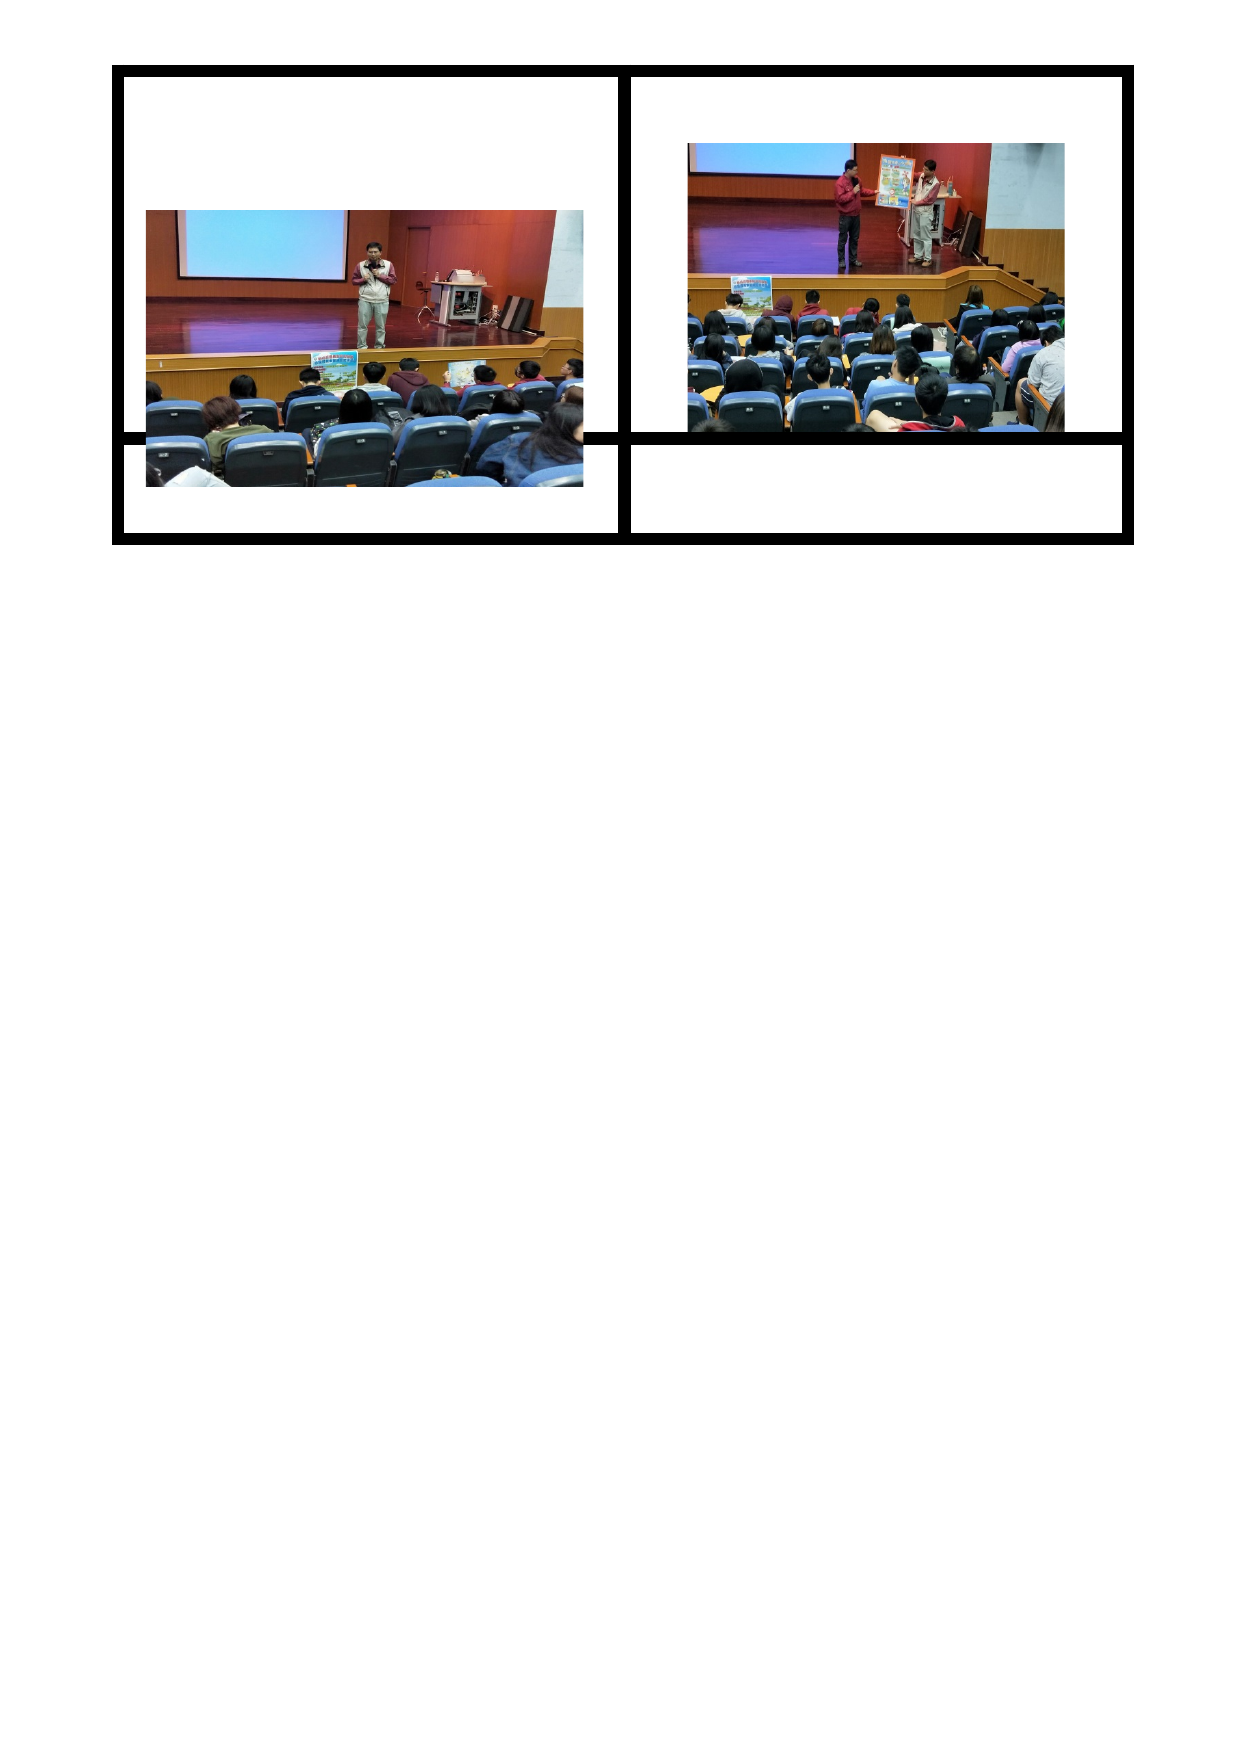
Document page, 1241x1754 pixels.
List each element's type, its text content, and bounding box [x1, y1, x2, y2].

table_cell 地點:民雄校區大學館演講廳 內容：王志清教官向同學說明校外賃居注意事項 [124, 445, 618, 532]
table_cell 地點:民雄校區大學館演講廳 內容：民雄分隊羅分隊長說明居家防火防險注意事項 [631, 445, 1122, 532]
table_cell [124, 77, 618, 432]
table_cell [631, 77, 1122, 432]
